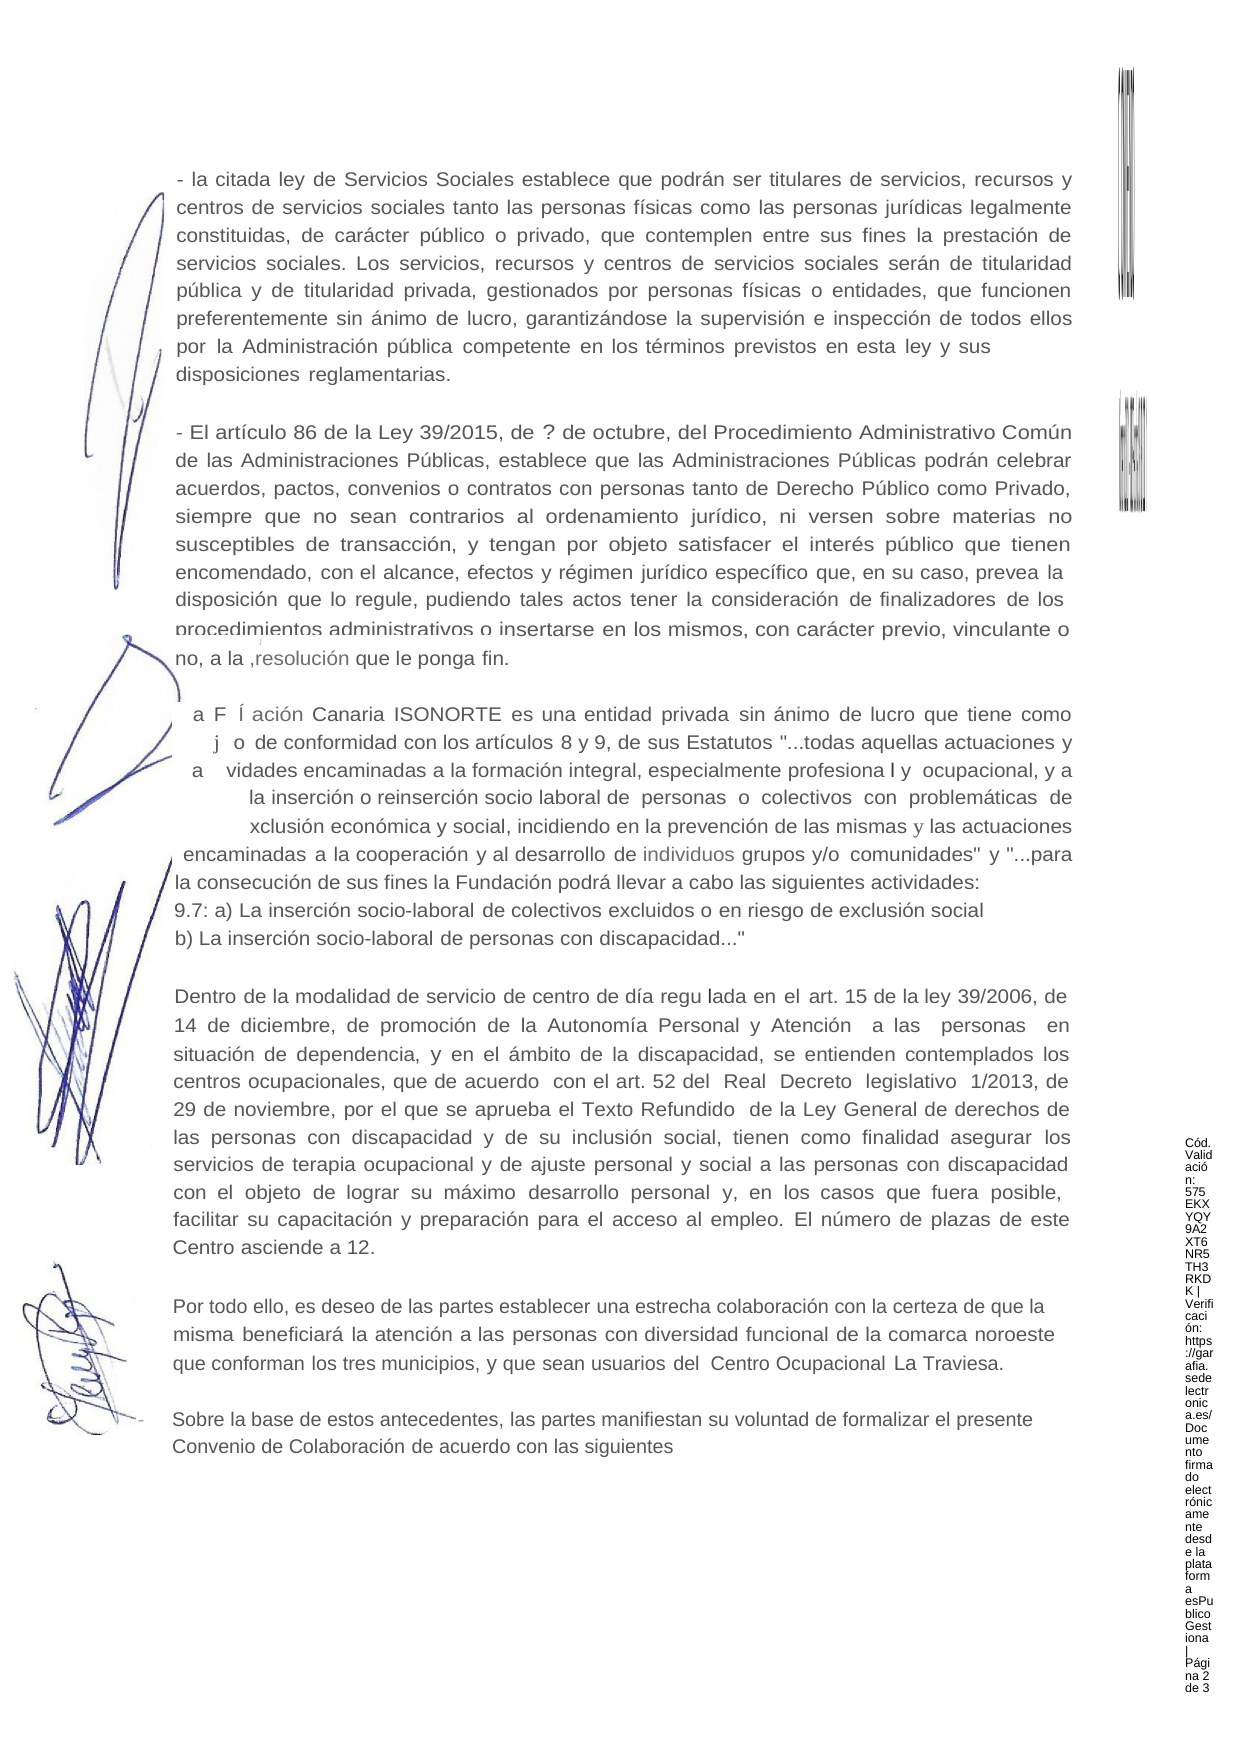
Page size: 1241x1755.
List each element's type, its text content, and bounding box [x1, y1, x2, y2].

text disposición que lo regule, pudiendo tales actos tener la consideración de finalizadores de los [175, 589, 1075, 611]
text - [138, 1408, 146, 1431]
text la consecución de sus fines la Fundación podrá llevar a cabo las siguientes actividades: 9.7: a) La inserción socio-laboral de colectivos excluidos o en riesgo de exclusión social [174, 871, 1016, 922]
text disposiciones reglamentarias. [176, 363, 1075, 386]
text - El artículo 86 de la Ley 39/2015, de ? de octubre, del Procedimiento Administrativo Común de las Administraciones Públicas, establece que las Administraciones Públicas podrán celebrar acuerdos, pactos, convenios o contratos con personas tanto de Derecho Público como Privado, siempre que no sean contrarios al ordenamiento jurídico, ni versen sobre materias no susceptibles de transacción, y tengan por objeto satisfacer el interés público que tienen encomendado, con el alcance, efectos y régimen jurídico específico que, en su caso, prevea la [175, 420, 1073, 583]
text no, a la ,resolución que le ponga fin. [175, 647, 512, 669]
text facilitar su capacitación y preparación para el acceso al empleo. El número de plazas de este Centro asciende a 12. [172, 1208, 1070, 1259]
text Sobre la base de estos antecedentes, las partes manifiestan su voluntad de formalizar el presente Convenio de Colaboración de acuerdo con las siguientes [172, 1407, 1071, 1458]
text 1 [258, 637, 512, 647]
text Cód. Validación: 575EKXYQY9A2XT6NR5TH3RKDK | Verificación: https://garafia.sedelectronica.es/ Documento firmado electrónicamente desde la plataforma esPublico Gestiona | Página 2 de 3 [1185, 1137, 1213, 1693]
text j o de conformidad con los artículos 8 y 9, de sus Estatutos "...todas aquellas actuaciones y a vidades encaminadas a la formación integral, especialmente profesiona l y ocupacional, y a la inserción o reinserción socio laboral de personas o colectivos con problemáticas de xclusión económica y social, incidiendo en la prevención de las mismas y las actuaciones encaminadas a la cooperación y al desarrollo de individuos grupos y/o comunidades" y "...para [174, 730, 1072, 865]
text Por todo ello, es deseo de las partes establecer una estrecha colaboración con la certeza de que la misma beneficiará la atención a las personas con diversidad funcional de la comarca noroeste [173, 1295, 1071, 1346]
text CONVENIO [1119, 2, 1161, 371]
text - la citada ley de Servicios Sociales establece que podrán ser titulares de servicios, recursos y centros de servicios sociales tanto las personas físicas como las personas jurídicas legalmente constituidas, de carácter público o privado, que contemplen entre sus fines la prestación de servicios sociales. Los servicios, recursos y centros de servicios sociales serán de titularidad pública y de titularidad privada, gestionados por personas físicas o entidades, que funcionen preferentemente sin ánimo de lucro, garantizándose la supervisión e inspección de todos ellos por la Administración pública competente en los términos previstos en esta ley y sus [176, 168, 1074, 358]
text procedimientos administrativos o insertarse en los mismos, con carácter previo, vinculante o [175, 618, 1074, 641]
text Número:2021-0003Fecha:18/03/2021 [1119, 371, 1161, 547]
text Dentro de la modalidad de servicio de centro de día regu lada en el art. 15 de la ley 39/2006, de [174, 985, 1073, 1008]
text b) La inserción socio-laboral de personas con discapacidad..." [174, 927, 1074, 950]
text 14 de diciembre, de promoción de la Autonomía Personal y Atención a las personas en situación de dependencia, y en el ámbito de la discapacidad, se entienden contemplados los centros ocupacionales, que de acuerdo con el art. 52 del Real Decreto legislativo 1/2013, de 29 de noviembre, por el que se aprueba el Texto Refundido de la Ley General de derechos de las personas con discapacidad y de su inclusión social, tienen como finalidad asegurar los servicios de terapia ocupacional y de ajuste personal y social a las personas con discapacidad con el objeto de lograr su máximo desarrollo personal y, en los casos que fuera posible, [173, 1013, 1071, 1203]
text que conforman los tres municipios, y que sean usuarios del Centro Ocupacional La Traviesa. [173, 1352, 1071, 1375]
text a F Í ación Canaria ISONORTE es una entidad privada sin ánimo de lucro que tiene como [172, 703, 1071, 726]
